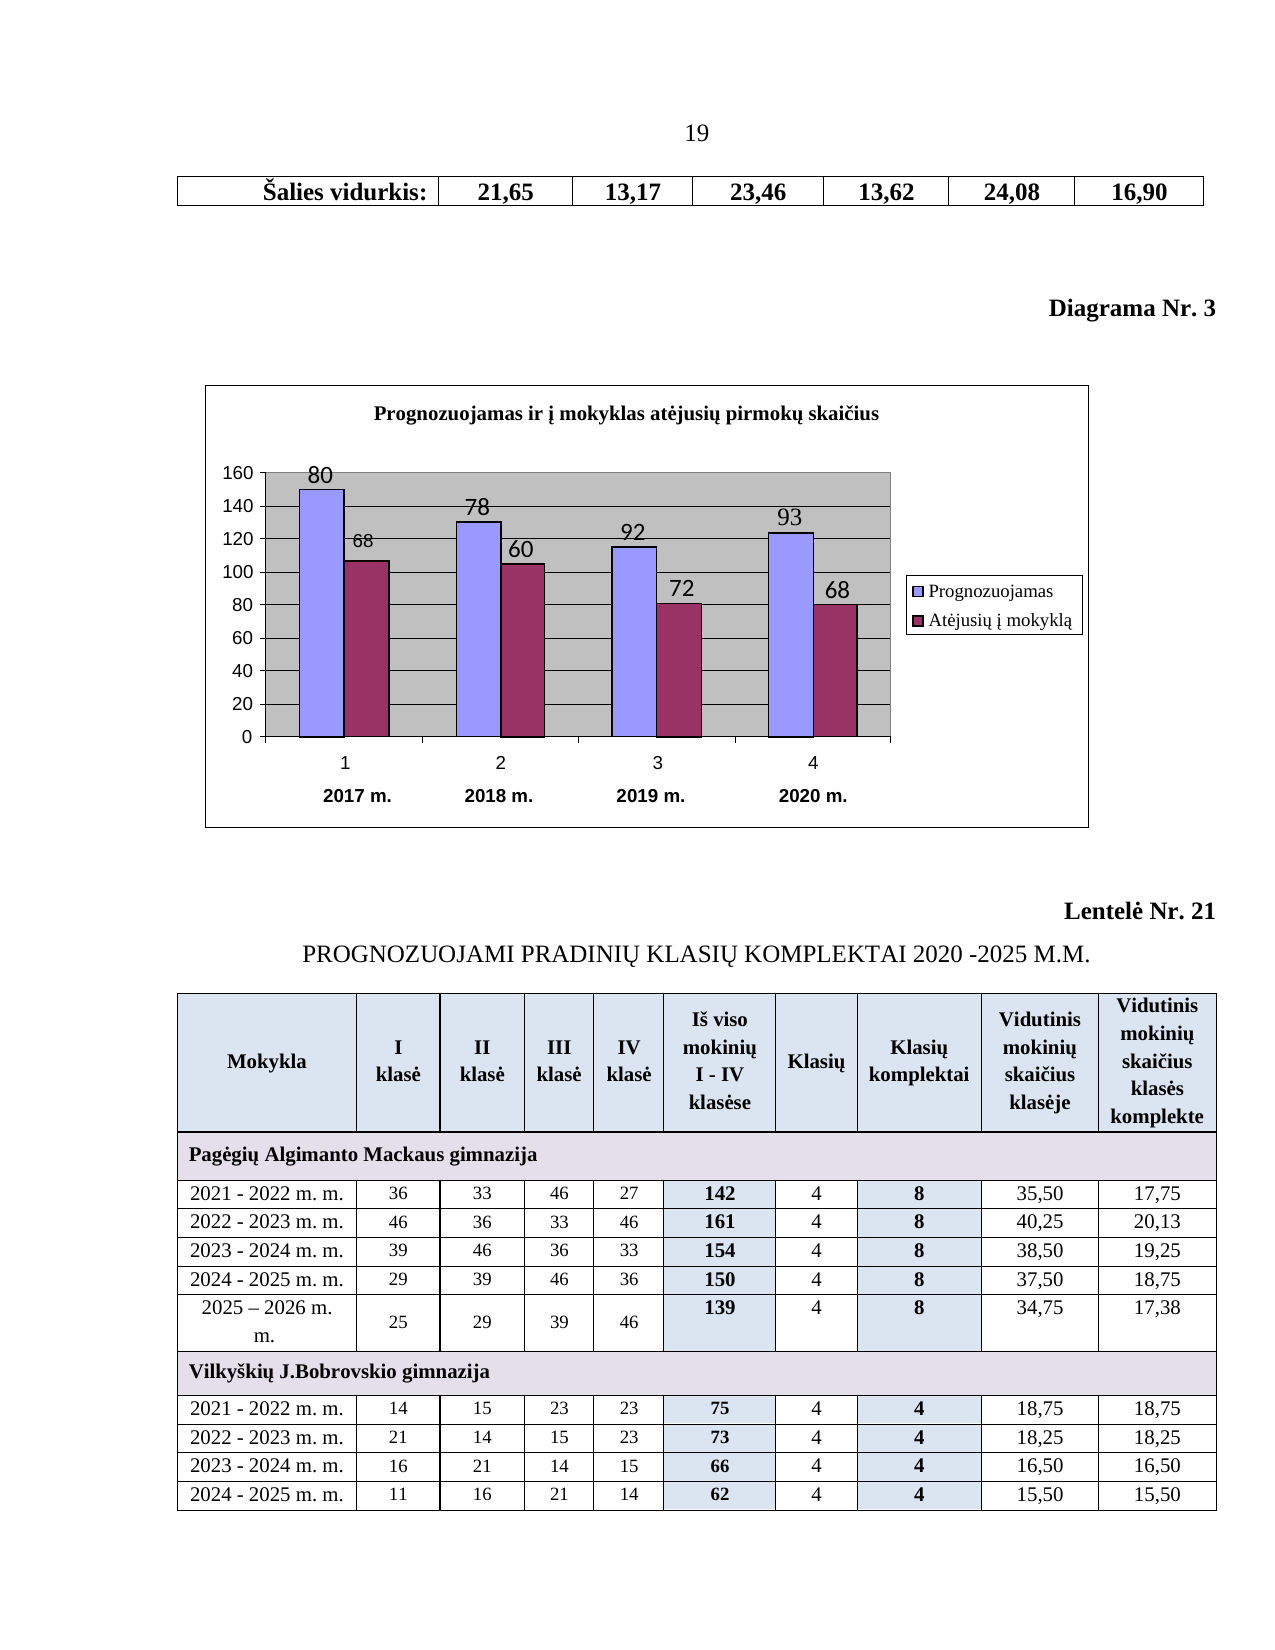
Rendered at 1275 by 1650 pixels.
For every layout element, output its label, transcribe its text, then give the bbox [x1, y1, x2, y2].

table_cell 2021 - 2022 m. m. [178, 1396, 356, 1423]
table_cell 18,75 [1099, 1267, 1216, 1294]
table_cell 38,50 [982, 1238, 1098, 1266]
table_cell 21 [525, 1482, 593, 1509]
table_cell Vilkyškių J.Bobrovskio gimnazija [178, 1352, 1216, 1395]
table_cell 4 [858, 1396, 981, 1423]
table_cell 16,90 [1075, 177, 1203, 205]
table_cell 36 [525, 1238, 593, 1266]
table_cell 21 [357, 1425, 439, 1452]
table_header I klasė [357, 994, 439, 1131]
table_cell 34,75 [982, 1295, 1098, 1351]
table_cell 16 [357, 1453, 439, 1481]
table_header Iš viso mokinių I - IV klasėse [664, 994, 775, 1131]
table_cell 66 [664, 1453, 775, 1481]
table_cell 36 [357, 1181, 439, 1208]
table_cell 2023 - 2024 m. m. [178, 1453, 356, 1481]
table_cell 18,75 [1099, 1396, 1216, 1423]
table_cell 37,50 [982, 1267, 1098, 1294]
table_cell 23 [594, 1425, 663, 1452]
table_header IV klasė [594, 994, 663, 1131]
table_cell 4 [776, 1453, 857, 1481]
table_cell 2022 - 2023 m. m. [178, 1425, 356, 1452]
table_cell 39 [357, 1238, 439, 1266]
table_cell 2021 - 2022 m. m. [178, 1181, 356, 1208]
table_cell 21,65 [439, 177, 572, 205]
table_cell 39 [441, 1267, 524, 1294]
table_cell 75 [664, 1396, 775, 1423]
table_header III klasė [525, 994, 593, 1131]
table_cell 18,75 [982, 1396, 1098, 1423]
text PROGNOZUOJAMI PRADINIŲ KLASIŲ KOMPLEKTAI 2020 -2025 M.M. [177, 939, 1216, 968]
table_cell 142 [664, 1181, 775, 1208]
table_header Vidutinis mokinių skaičius klasės komplekte [1099, 994, 1216, 1131]
table_cell 33 [441, 1181, 524, 1208]
table_cell 15,50 [1099, 1482, 1216, 1509]
table_cell 14 [525, 1453, 593, 1481]
table_cell 46 [594, 1209, 663, 1237]
table_cell 13,17 [573, 177, 692, 205]
table_cell 14 [357, 1396, 439, 1423]
table_cell 8 [858, 1267, 981, 1294]
table_cell 15 [525, 1425, 593, 1452]
table_cell 4 [776, 1238, 857, 1266]
table_cell 33 [594, 1238, 663, 1266]
table_cell 16 [441, 1482, 524, 1509]
table_cell 2024 - 2025 m. m. [178, 1482, 356, 1509]
table_cell 2024 - 2025 m. m. [178, 1267, 356, 1294]
table_cell 15,50 [982, 1482, 1098, 1509]
table_cell 62 [664, 1482, 775, 1509]
table_cell 73 [664, 1425, 775, 1452]
table_cell 46 [525, 1267, 593, 1294]
table_cell 21 [441, 1453, 524, 1481]
table_cell 18,25 [1099, 1425, 1216, 1452]
table_cell Pagėgių Algimanto Mackaus gimnazija [178, 1133, 1216, 1180]
table_cell 2025 – 2026 m. m. [178, 1295, 356, 1351]
table_cell 4 [858, 1453, 981, 1481]
table_header Vidutinis mokinių skaičius klasėje [982, 994, 1098, 1131]
table_header II klasė [441, 994, 524, 1131]
table_cell 36 [441, 1209, 524, 1237]
table_cell 27 [594, 1181, 663, 1208]
table_cell 161 [664, 1209, 775, 1237]
table_cell 18,25 [982, 1425, 1098, 1452]
table_cell 46 [525, 1181, 593, 1208]
table_cell 154 [664, 1238, 775, 1266]
table_cell 25 [357, 1295, 439, 1351]
table_cell 13,62 [824, 177, 948, 205]
table_cell 23 [594, 1396, 663, 1423]
table_cell 33 [525, 1209, 593, 1237]
table_cell 35,50 [982, 1181, 1098, 1208]
table_cell 4 [776, 1267, 857, 1294]
text Lentelė Nr. 21 [177, 896, 1216, 925]
table_header Klasių komplektai [858, 994, 981, 1131]
table_cell 2022 - 2023 m. m. [178, 1209, 356, 1237]
table_cell 139 [664, 1295, 775, 1351]
table_cell 46 [441, 1238, 524, 1266]
table_cell 19,25 [1099, 1238, 1216, 1266]
table_cell 16,50 [1099, 1453, 1216, 1481]
table_cell 8 [858, 1295, 981, 1351]
table_cell 2023 - 2024 m. m. [178, 1238, 356, 1266]
table_cell 40,25 [982, 1209, 1098, 1237]
table_header Klasių [776, 994, 857, 1131]
table_cell 11 [357, 1482, 439, 1509]
table_cell 4 [776, 1181, 857, 1208]
table_cell 20,13 [1099, 1209, 1216, 1237]
table_cell 46 [357, 1209, 439, 1237]
table_cell 17,75 [1099, 1181, 1216, 1208]
table_cell 14 [441, 1425, 524, 1452]
table_cell 29 [441, 1295, 524, 1351]
table_cell 29 [357, 1267, 439, 1294]
table_cell 4 [776, 1295, 857, 1351]
table_cell 16,50 [982, 1453, 1098, 1481]
table_cell 4 [858, 1425, 981, 1452]
table_cell Šalies vidurkis: [178, 177, 438, 205]
table_cell 4 [776, 1482, 857, 1509]
table_cell 15 [594, 1453, 663, 1481]
table_cell 150 [664, 1267, 775, 1294]
table_cell 4 [776, 1425, 857, 1452]
table_cell 36 [594, 1267, 663, 1294]
table_cell 4 [776, 1209, 857, 1237]
table_cell 46 [594, 1295, 663, 1351]
table_cell 8 [858, 1238, 981, 1266]
table_header Mokykla [178, 994, 356, 1131]
table_cell 4 [776, 1396, 857, 1423]
table_cell 15 [441, 1396, 524, 1423]
table_cell 4 [858, 1482, 981, 1509]
table_cell 24,08 [949, 177, 1074, 205]
table_cell 8 [858, 1209, 981, 1237]
text Diagrama Nr. 3 [177, 293, 1216, 321]
table_cell 23 [525, 1396, 593, 1423]
table_cell 23,46 [693, 177, 823, 205]
table_cell 8 [858, 1181, 981, 1208]
table_cell 39 [525, 1295, 593, 1351]
table_cell 14 [594, 1482, 663, 1509]
table_cell 17,38 [1099, 1295, 1216, 1351]
